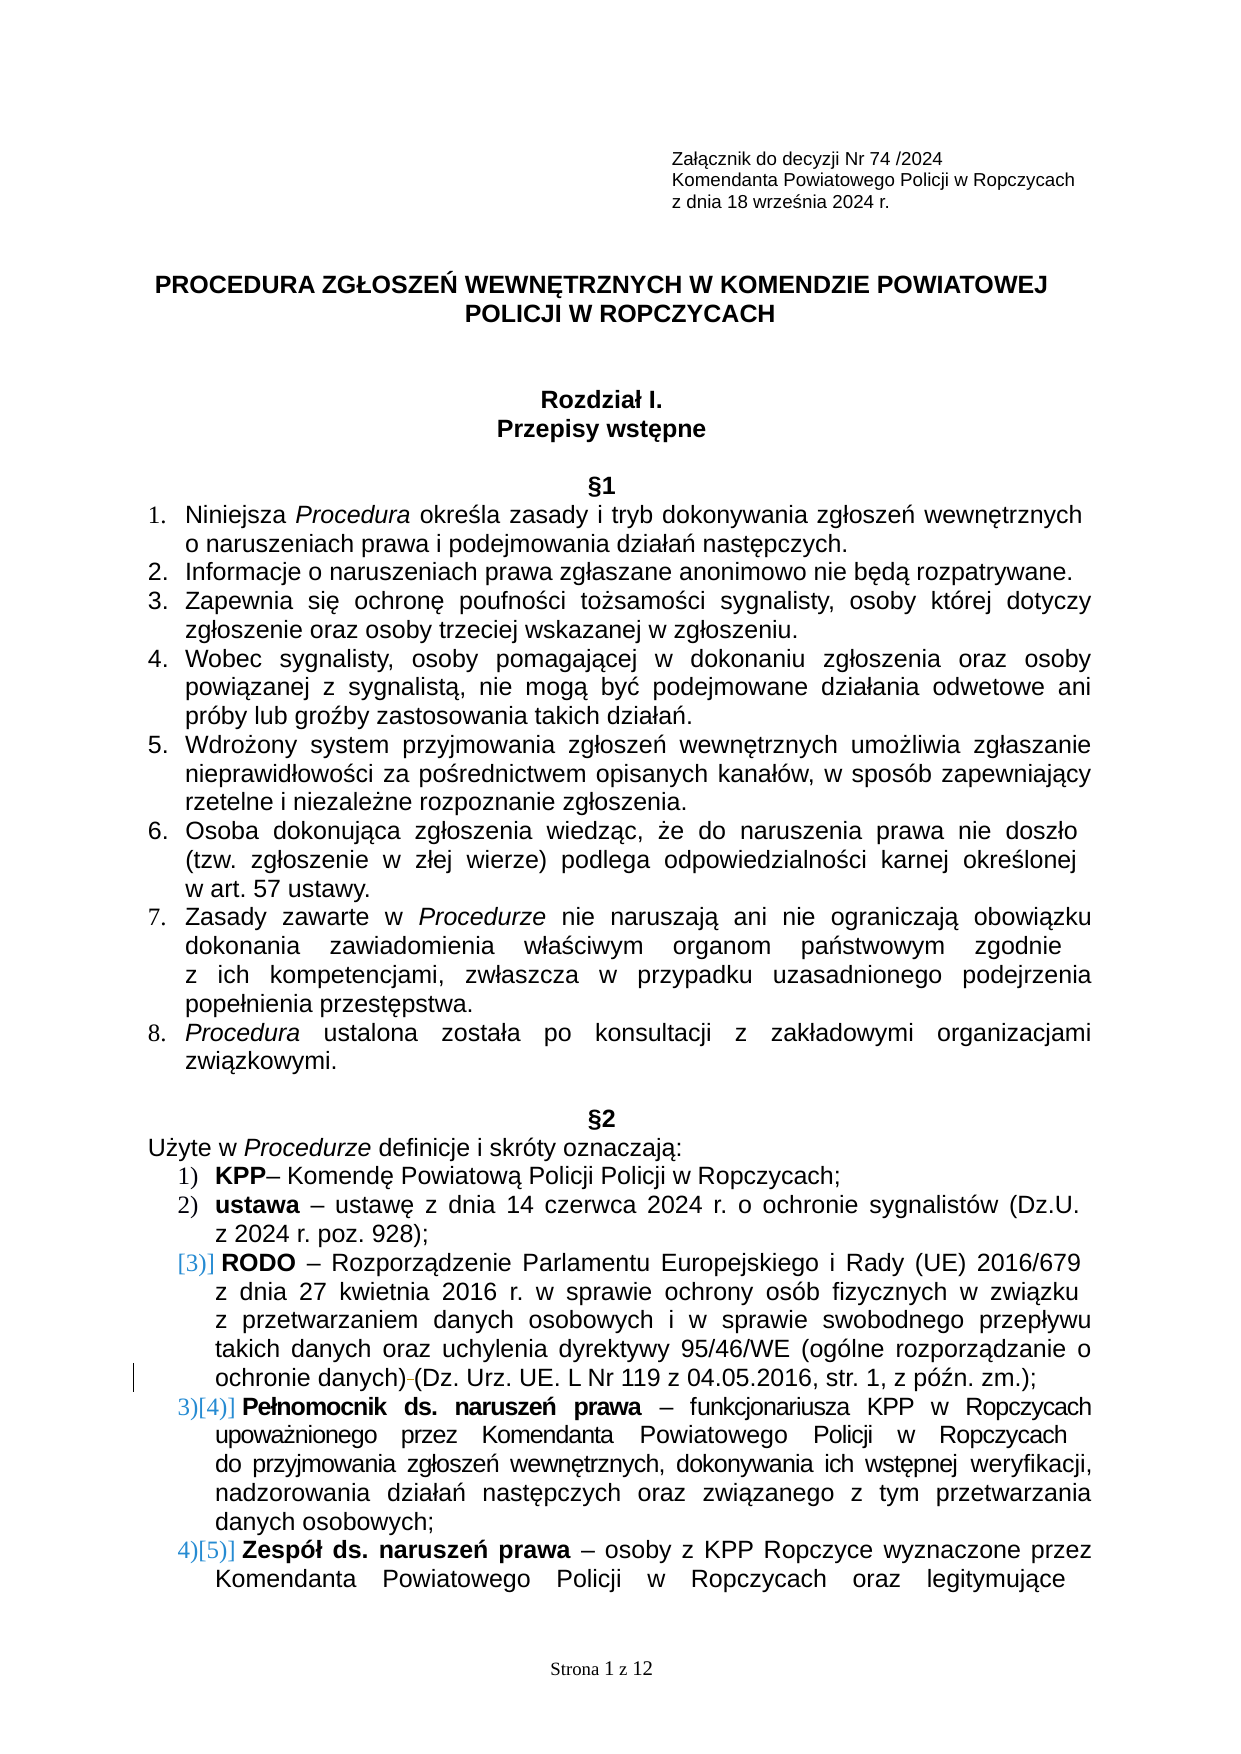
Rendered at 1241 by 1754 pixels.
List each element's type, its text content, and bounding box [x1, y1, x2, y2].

text §2 [110, 1104, 1093, 1133]
list RODO – Rozporządzenie Parlamentu Europejskiego i Rady (UE) 2016/679 z dnia 27 kwietnia 2016 r. w sprawie ochrony osób fizycznych w związku z przetwarzaniem danych osobowych i w sprawie swobodnego przepływu takich danych oraz uchylenia dyrektywy 95/46/WE (ogólne rozporządzanie o ochronie danych)(Dz. Urz. UE. L Nr 119 z 04.05.2016, str. 1, z późn. zm.); [177, 1248, 1093, 1392]
text §1 [110, 471, 1093, 500]
list Wobec sygnalisty, osoby pomagającej w dokonaniu zgłoszenia oraz osoby powiązanej z sygnalistą, nie mogą być podejmowane działania odwetowe ani próby lub groźby zastosowania takich działań. [148, 644, 1093, 730]
list Pełnomocnik ds. naruszeń prawa – funkcjonariusza KPP w Ropczycach upoważnionego przez Komendanta Powiatowego Policji w Ropczycach do przyjmowania zgłoszeń wewnętrznych, dokonywania ich wstępnej weryfikacji, nadzorowania działań następczych oraz związanego z tym przetwarzania danych osobowych; [177, 1392, 1093, 1536]
list Wdrożony system przyjmowania zgłoszeń wewnętrznych umożliwia zgłaszanie nieprawidłowości za pośrednictwem opisanych kanałów, w sposób zapewniający rzetelne i niezależne rozpoznanie zgłoszenia. [148, 730, 1093, 816]
list Zapewnia się ochronę poufności tożsamości sygnalisty, osoby której dotyczy zgłoszenie oraz osoby trzeciej wskazanej w zgłoszeniu. [148, 586, 1093, 644]
text Załącznik do decyzji Nr 74 /2024 [672, 148, 1093, 169]
list Zespół ds. naruszeń prawa – osoby z KPP Ropczyce wyznaczone przez Komendanta Powiatowego Policji w Ropczycach oraz legitymujące [177, 1536, 1093, 1593]
list KPP– Komendę Powiatową Policji Policji w Ropczycach; [177, 1161, 1093, 1190]
list Procedura ustalona została po konsultacji z zakładowymi organizacjami związkowymi. [148, 1017, 1093, 1075]
text Rozdział I. [110, 385, 1093, 413]
text z dnia 18 września 2024 r. [672, 191, 1093, 212]
list Osoba dokonująca zgłoszenia wiedząc, że do naruszenia prawa nie doszło (tzw. zgłoszenie w złej wierze) podlega odpowiedzialności karnej określonej w art. 57 ustawy. [148, 816, 1093, 902]
text Komendanta Powiatowego Policji w Ropczycach [672, 169, 1093, 191]
text Użyte w Procedurze definicje i skróty oznaczają: [148, 1133, 1093, 1161]
list ustawa – ustawę z dnia 14 czerwca 2024 r. o ochronie sygnalistów (Dz.U. z 2024 r. poz. 928); [177, 1190, 1093, 1248]
text PROCEDURA ZGŁOSZEŃ WEWNĘTRZNYCH W KOMENDZIE POWIATOWEJ POLICJI W ROPCZYCACH [110, 270, 1093, 327]
list Informacje o naruszeniach prawa zgłaszane anonimowo nie będą rozpatrywane. [148, 557, 1093, 586]
text Przepisy wstępne [110, 413, 1093, 442]
list Niniejsza Procedura określa zasady i tryb dokonywania zgłoszeń wewnętrznych o naruszeniach prawa i podejmowania działań następczych. [148, 500, 1093, 557]
list Zasady zawarte w Procedurze nie naruszają ani nie ograniczają obowiązku dokonania zawiadomienia właściwym organom państwowym zgodnie z ich kompetencjami, zwłaszcza w przypadku uzasadnionego podejrzenia popełnienia przestępstwa. [148, 902, 1093, 1017]
